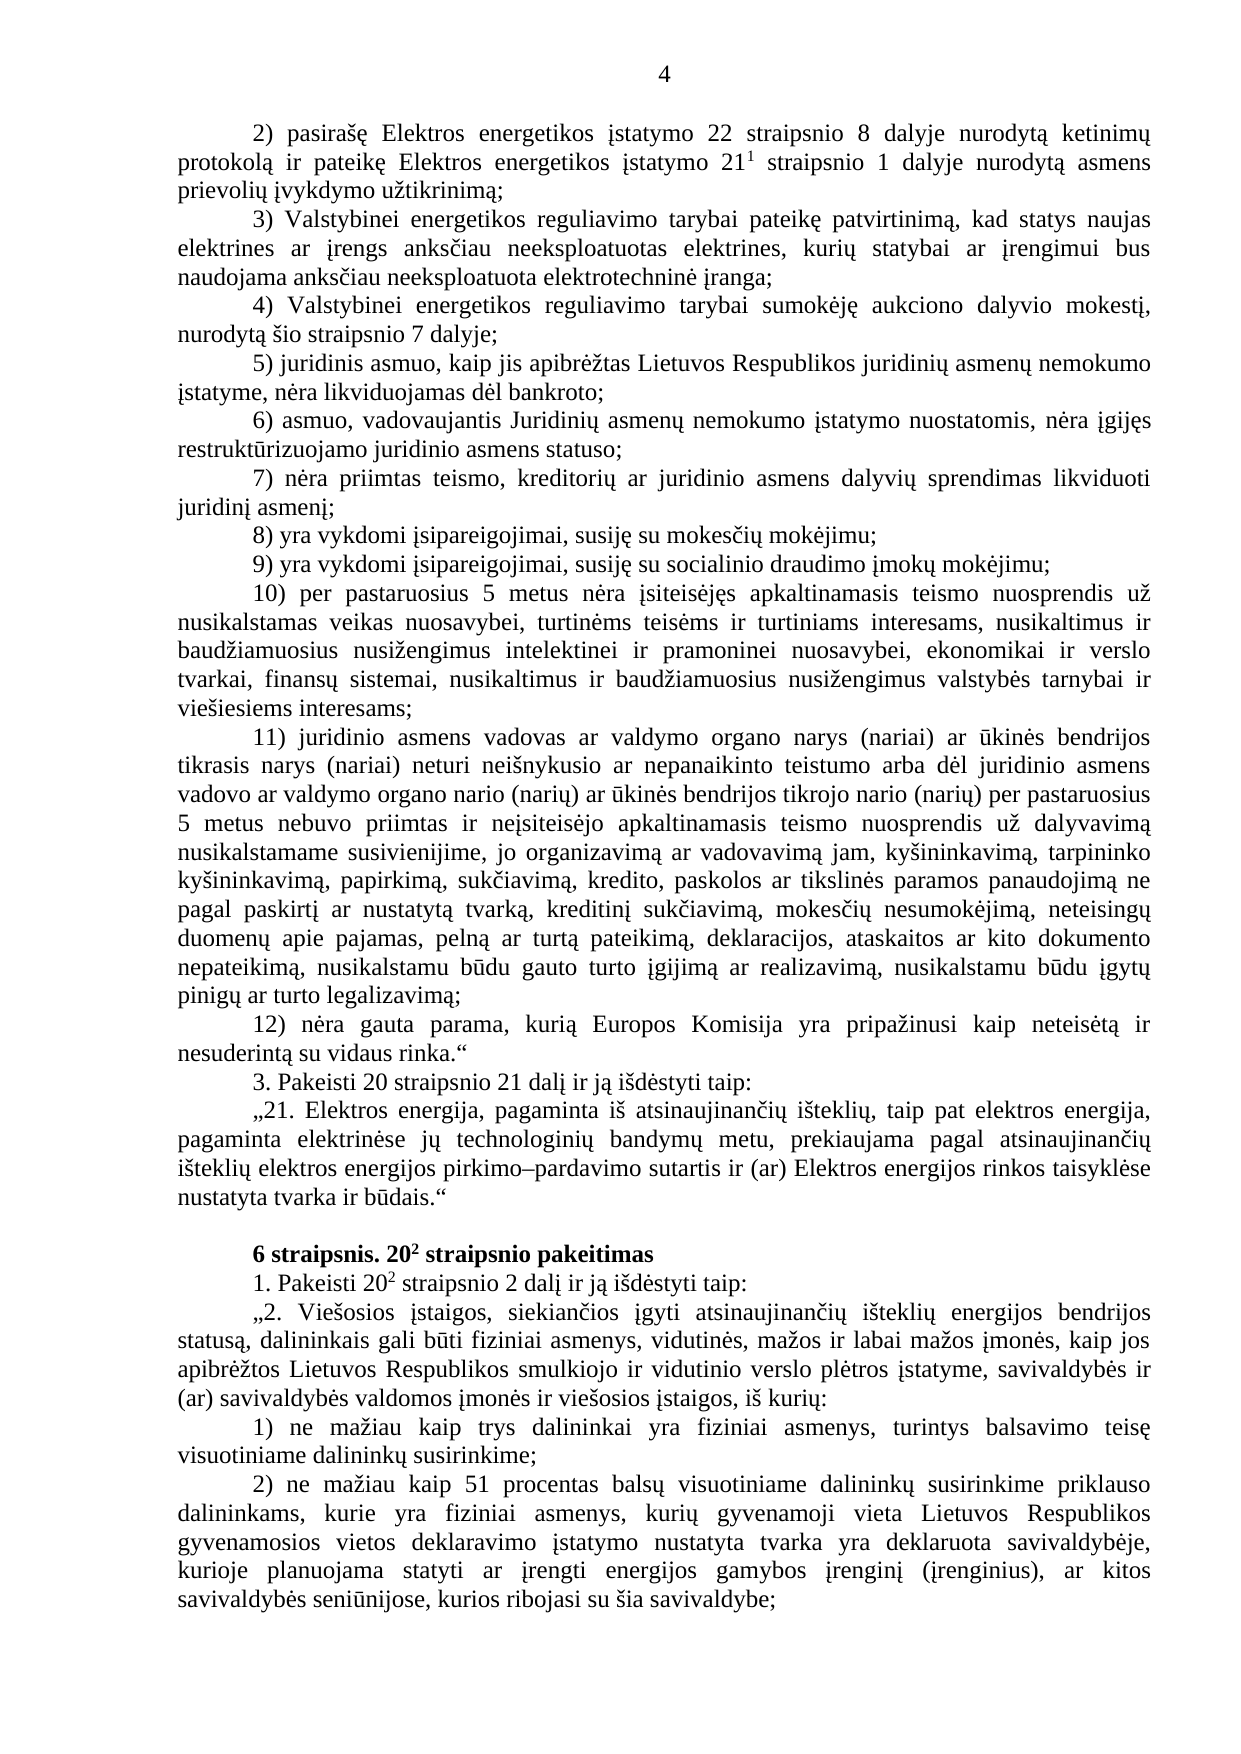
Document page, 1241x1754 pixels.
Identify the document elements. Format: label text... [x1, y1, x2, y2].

text „21. Elektros energija, pagaminta iš atsinaujinančių išteklių, taip pat elektros energija, pagaminta elektrinėse jų technologinių bandymų metu, prekiaujama pagal atsinaujinančių išteklių elektros energijos pirkimo–pardavimo sutartis ir (ar) Elektros energijos rinkos taisyklėse nustatyta tvarka ir būdais.“ [177, 1096, 1152, 1211]
text 6) asmuo, vadovaujantis Juridinių asmenų nemokumo įstatymo nuostatomis, nėra įgijęs restruktūrizuojamo juridinio asmens statuso; [177, 406, 1152, 463]
text 8) yra vykdomi įsipareigojimai, susiję su mokesčių mokėjimu; [177, 521, 1152, 549]
text 1) ne mažiau kaip trys dalininkai yra fiziniai asmenys, turintys balsavimo teisę visuotiniame dalininkų susirinkime; [177, 1412, 1152, 1469]
text 11) juridinio asmens vadovas ar valdymo organo narys (nariai) ar ūkinės bendrijos tikrasis narys (nariai) neturi neišnykusio ar nepanaikinto teistumo arba dėl juridinio asmens vadovo ar valdymo organo nario (narių) ar ūkinės bendrijos tikrojo nario (narių) per pastaruosius 5 metus nebuvo priimtas ir neįsiteisėjo apkaltinamasis teismo nuosprendis už dalyvavimą nusikalstamame susivienijime, jo organizavimą ar vadovavimą jam, kyšininkavimą, tarpininko kyšininkavimą, papirkimą, sukčiavimą, kredito, paskolos ar tikslinės paramos panaudojimą ne pagal paskirtį ar nustatytą tvarką, kreditinį sukčiavimą, mokesčių nesumokėjimą, neteisingų duomenų apie pajamas, pelną ar turtą pateikimą, deklaracijos, ataskaitos ar kito dokumento nepateikimą, nusikalstamu būdu gauto turto įgijimą ar realizavimą, nusikalstamu būdu įgytų pinigų ar turto legalizavimą; [177, 722, 1152, 1009]
text 7) nėra priimtas teismo, kreditorių ar juridinio asmens dalyvių sprendimas likviduoti juridinį asmenį; [177, 463, 1152, 521]
text 9) yra vykdomi įsipareigojimai, susiję su socialinio draudimo įmokų mokėjimu; [177, 549, 1152, 578]
text 1. Pakeisti 202 straipsnio 2 dalį ir ją išdėstyti taip: [177, 1268, 1152, 1297]
text 5) juridinis asmuo, kaip jis apibrėžtas Lietuvos Respublikos juridinių asmenų nemokumo įstatyme, nėra likviduojamas dėl bankroto; [177, 348, 1152, 406]
text 12) nėra gauta parama, kurią Europos Komisija yra pripažinusi kaip neteisėtą ir nesuderintą su vidaus rinka.“ [177, 1009, 1152, 1067]
text 6 straipsnis. 202 straipsnio pakeitimas [177, 1239, 1152, 1268]
text 10) per pastaruosius 5 metus nėra įsiteisėjęs apkaltinamasis teismo nuosprendis už nusikalstamas veikas nuosavybei, turtinėms teisėms ir turtiniams interesams, nusikaltimus ir baudžiamuosius nusižengimus intelektinei ir pramoninei nuosavybei, ekonomikai ir verslo tvarkai, finansų sistemai, nusikaltimus ir baudžiamuosius nusižengimus valstybės tarnybai ir viešiesiems interesams; [177, 578, 1152, 722]
text 3) Valstybinei energetikos reguliavimo tarybai pateikę patvirtinimą, kad statys naujas elektrines ar įrengs anksčiau neeksploatuotas elektrines, kurių statybai ar įrengimui bus naudojama anksčiau neeksploatuota elektrotechninė įranga; [177, 204, 1152, 291]
text 4) Valstybinei energetikos reguliavimo tarybai sumokėję aukciono dalyvio mokestį, nurodytą šio straipsnio 7 dalyje; [177, 291, 1152, 348]
text „2. Viešosios įstaigos, siekiančios įgyti atsinaujinančių išteklių energijos bendrijos statusą, dalininkais gali būti fiziniai asmenys, vidutinės, mažos ir labai mažos įmonės, kaip jos apibrėžtos Lietuvos Respublikos smulkiojo ir vidutinio verslo plėtros įstatyme, savivaldybės ir (ar) savivaldybės valdomos įmonės ir viešosios įstaigos, iš kurių: [177, 1297, 1152, 1412]
text 3. Pakeisti 20 straipsnio 21 dalį ir ją išdėstyti taip: [177, 1067, 1152, 1096]
text 2) pasirašę Elektros energetikos įstatymo 22 straipsnio 8 dalyje nurodytą ketinimų protokolą ir pateikę Elektros energetikos įstatymo 211 straipsnio 1 dalyje nurodytą asmens prievolių įvykdymo užtikrinimą; [177, 118, 1152, 204]
text 2) ne mažiau kaip 51 procentas balsų visuotiniame dalininkų susirinkime priklauso dalininkams, kurie yra fiziniai asmenys, kurių gyvenamoji vieta Lietuvos Respublikos gyvenamosios vietos deklaravimo įstatymo nustatyta tvarka yra deklaruota savivaldybėje, kurioje planuojama statyti ar įrengti energijos gamybos įrenginį (įrenginius), ar kitos savivaldybės seniūnijose, kurios ribojasi su šia savivaldybe; [177, 1469, 1152, 1613]
